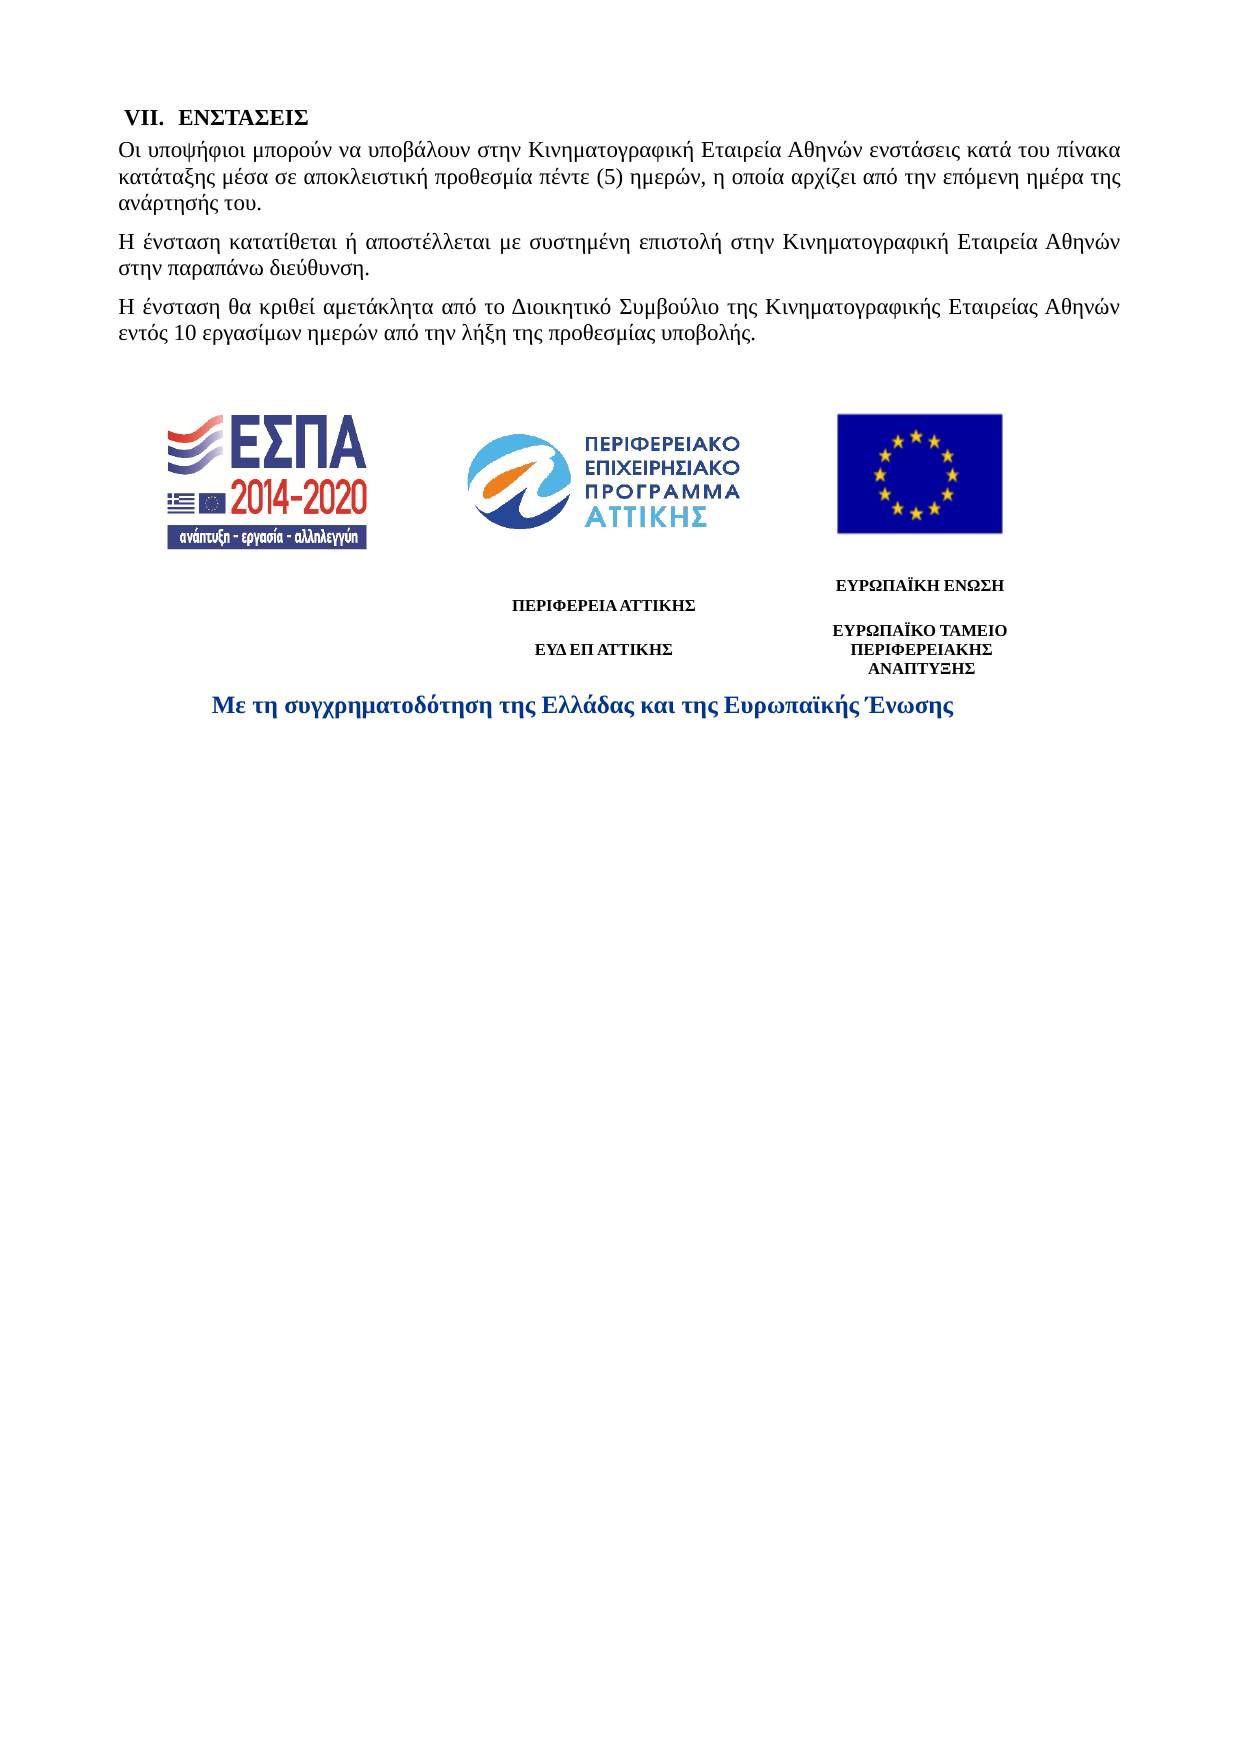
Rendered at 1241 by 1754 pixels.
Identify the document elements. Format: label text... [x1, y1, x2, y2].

table_header [426, 400, 782, 564]
table_header [782, 400, 1058, 564]
subtitle VII. ΕΝΣΤΑΣΕΙΣ [118, 104, 1122, 130]
text Η ένσταση θα κριθεί αμετάκλητα από το Διοικητικό Συμβούλιο της Κινηματογραφικής Εταιρείας Αθηνών εντός 10 εργασίμων ημερών από την λήξη της προθεσμίας υποβολής. [118, 293, 1122, 346]
table_header [107, 400, 426, 564]
text Οι υποψήφιοι μπορούν να υποβάλουν στην Κινηματογραφική Εταιρεία Αθηνών ενστάσεις κατά του πίνακα κατάταξης μέσα σε αποκλειστική προθεσμία πέντε (5) ημερών, η οποία αρχίζει από την επόμενη ημέρα της ανάρτησής του. [118, 136, 1122, 215]
table_cell [107, 564, 426, 690]
table_cell Με τη συγχρηματοδότηση της Ελλάδας και της Ευρωπαϊκής Ένωσης [107, 690, 1058, 855]
text Η ένσταση κατατίθεται ή αποστέλλεται με συστημένη επιστολή στην Κινηματογραφική Εταιρεία Αθηνών στην παραπάνω διεύθυνση. [118, 228, 1122, 281]
table_cell ΕΥΡΩΠΑΪΚΗ ΕΝΩΣΗ ΕΥΡΩΠΑΪΚΟ ΤΑΜΕΙΟ ΠΕΡΙΦΕΡΕΙΑΚΗΣ ΑΝΑΠΤΥΞΗΣ [782, 564, 1058, 690]
table_cell ΠΕΡΙΦΕΡΕΙΑ ΑΤΤΙΚΗΣ ΕΥΔ ΕΠ ΑΤΤΙΚΗΣ [426, 564, 782, 690]
